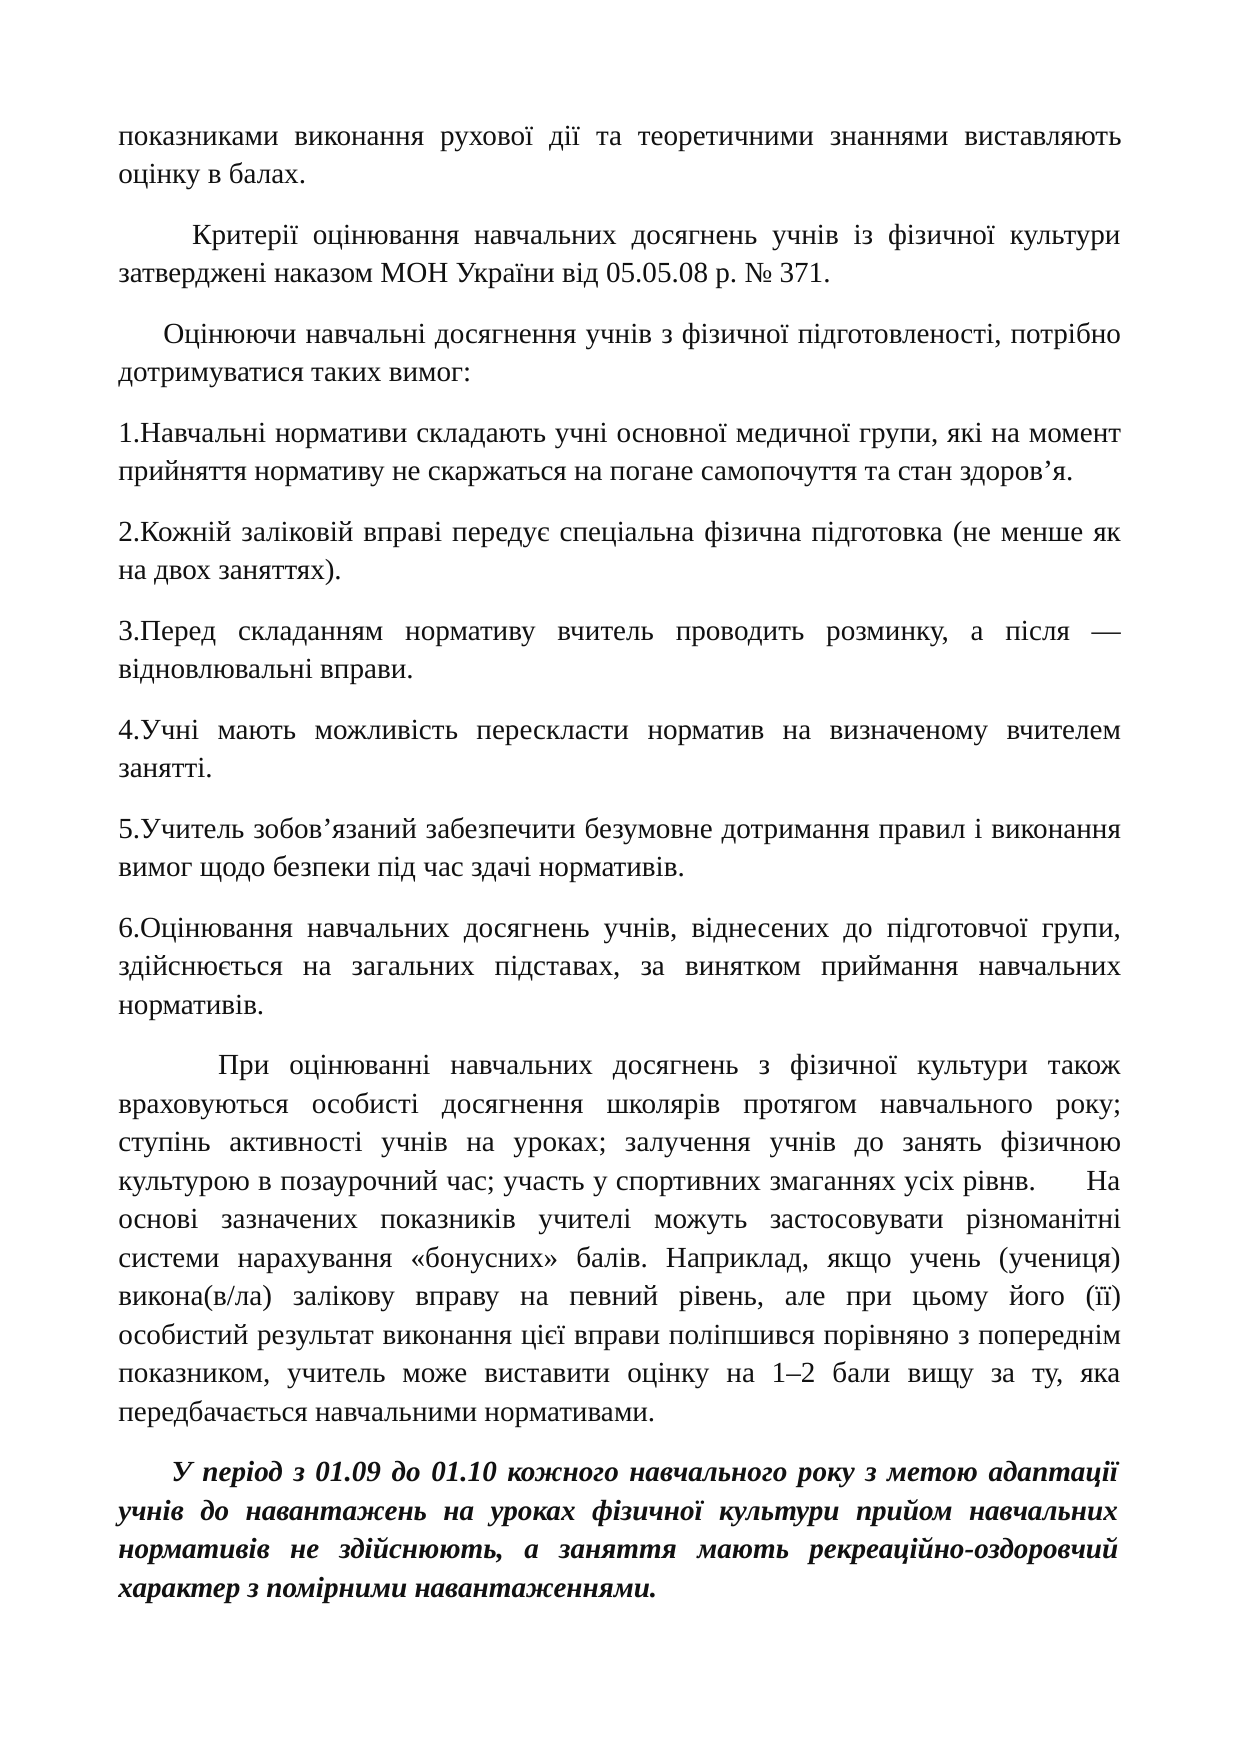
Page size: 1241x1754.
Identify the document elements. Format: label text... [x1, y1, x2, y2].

text 6.Оцінювання навчальних досягнень учнів, віднесених до підготовчої групи, здійснюється на загальних підставах, за винятком приймання навчальних нормативів. [118, 910, 1122, 1020]
text 2.Кожній заліковій вправі передує спеціальна фізична підготовка (не менше як на двох заняттях). [118, 514, 1122, 586]
text При оцінюванні навчальних досягнень з фізичної культури також враховуються особисті досягнення школярів протягом навчального року; ступінь активності учнів на уроках; залучення учнів до занять фізичною культурою в позаурочний час; участь у спортивних змаганнях усіх рівнв. На основі зазначених показників учителі можуть застосовувати різноманітні системи нарахування «бонусних» балів. Наприклад, якщо учень (учениця) викона(в/ла) залікову вправу на певний рівень, але при цьому його (її) особистий результат виконання цієї вправи поліпшився порівняно з попереднім показником, учитель може виставити оцінку на 1–2 бали вищу за ту, яка передбачається навчальними нормативами. [118, 1047, 1122, 1428]
text 4.Учні мають можливість перескласти норматив на визначеному вчителем занятті. [118, 712, 1122, 784]
text Критерії оцінювання навчальних досягнень учнів із фізичної культури затверджені наказом МОН України від 05.05.08 р. № 371. [118, 217, 1122, 289]
text показниками виконання рухової дії та теоретичними знаннями виставляють оцінку в балах. [118, 118, 1122, 190]
text 1.Навчальні нормативи складають учні основної медичної групи, які на момент прийняття нормативу не скаржаться на погане самопочуття та стан здоров’я. [118, 415, 1122, 487]
text У період з 01.09 до 01.10 кожного навчального року з метою адаптації учнів до навантажень на уроках фізичної культури прийом навчальних нормативів не здійснюють, а заняття мають рекреаційно-оздоровчий характер з помірними навантаженнями. [118, 1454, 1122, 1604]
text Оцінюючи навчальні досягнення учнів з фізичної підготовленості, потрібно дотримуватися таких вимог: [118, 316, 1122, 388]
text 5.Учитель зобов’язаний забезпечити безумовне дотримання правил і виконання вимог щодо безпеки під час здачі нормативів. [118, 811, 1122, 883]
text 3.Перед складанням нормативу вчитель проводить розминку, а після — відновлювальні вправи. [118, 613, 1122, 685]
